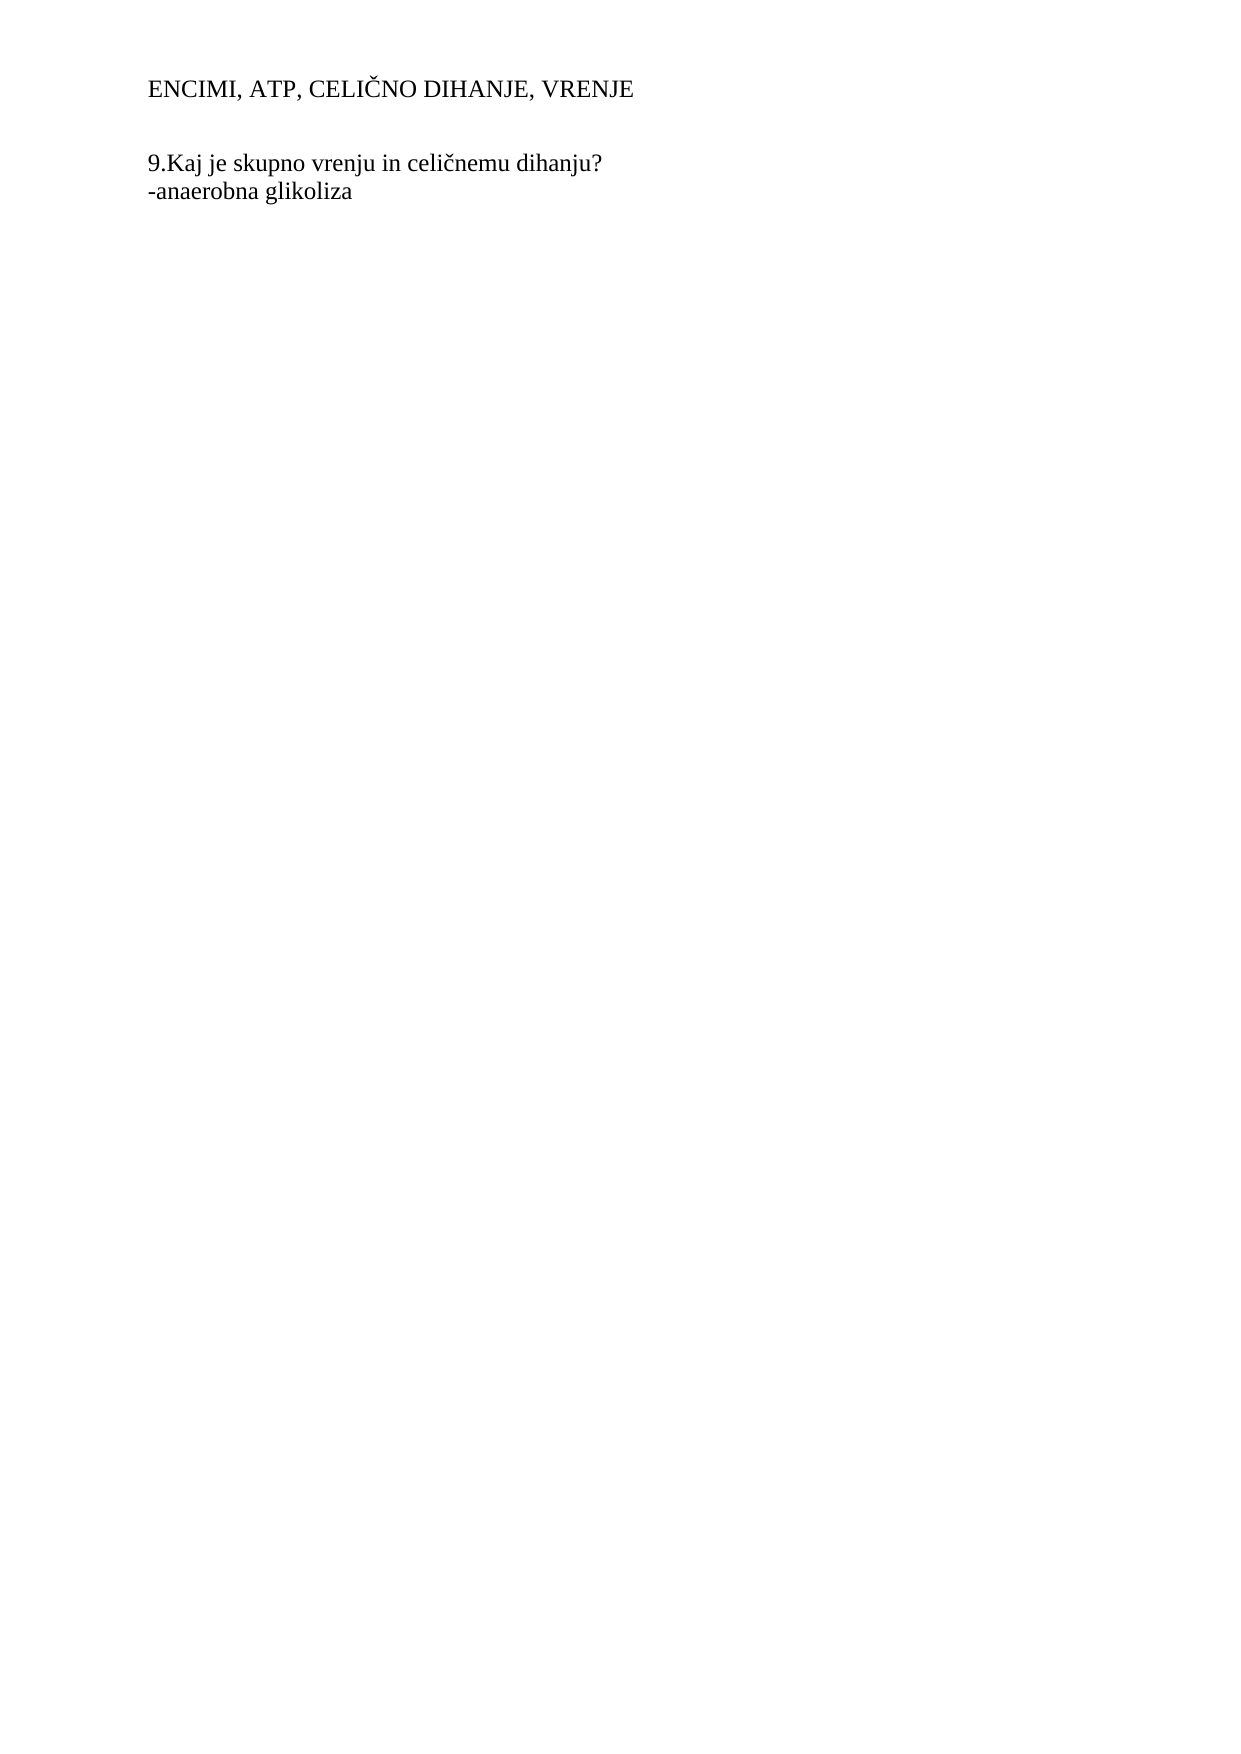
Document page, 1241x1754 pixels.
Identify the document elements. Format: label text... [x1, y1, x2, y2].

text 9.Kaj je skupno vrenju in celičnemu dihanju? [148, 148, 1093, 176]
text -anaerobna glikoliza [148, 176, 1093, 205]
